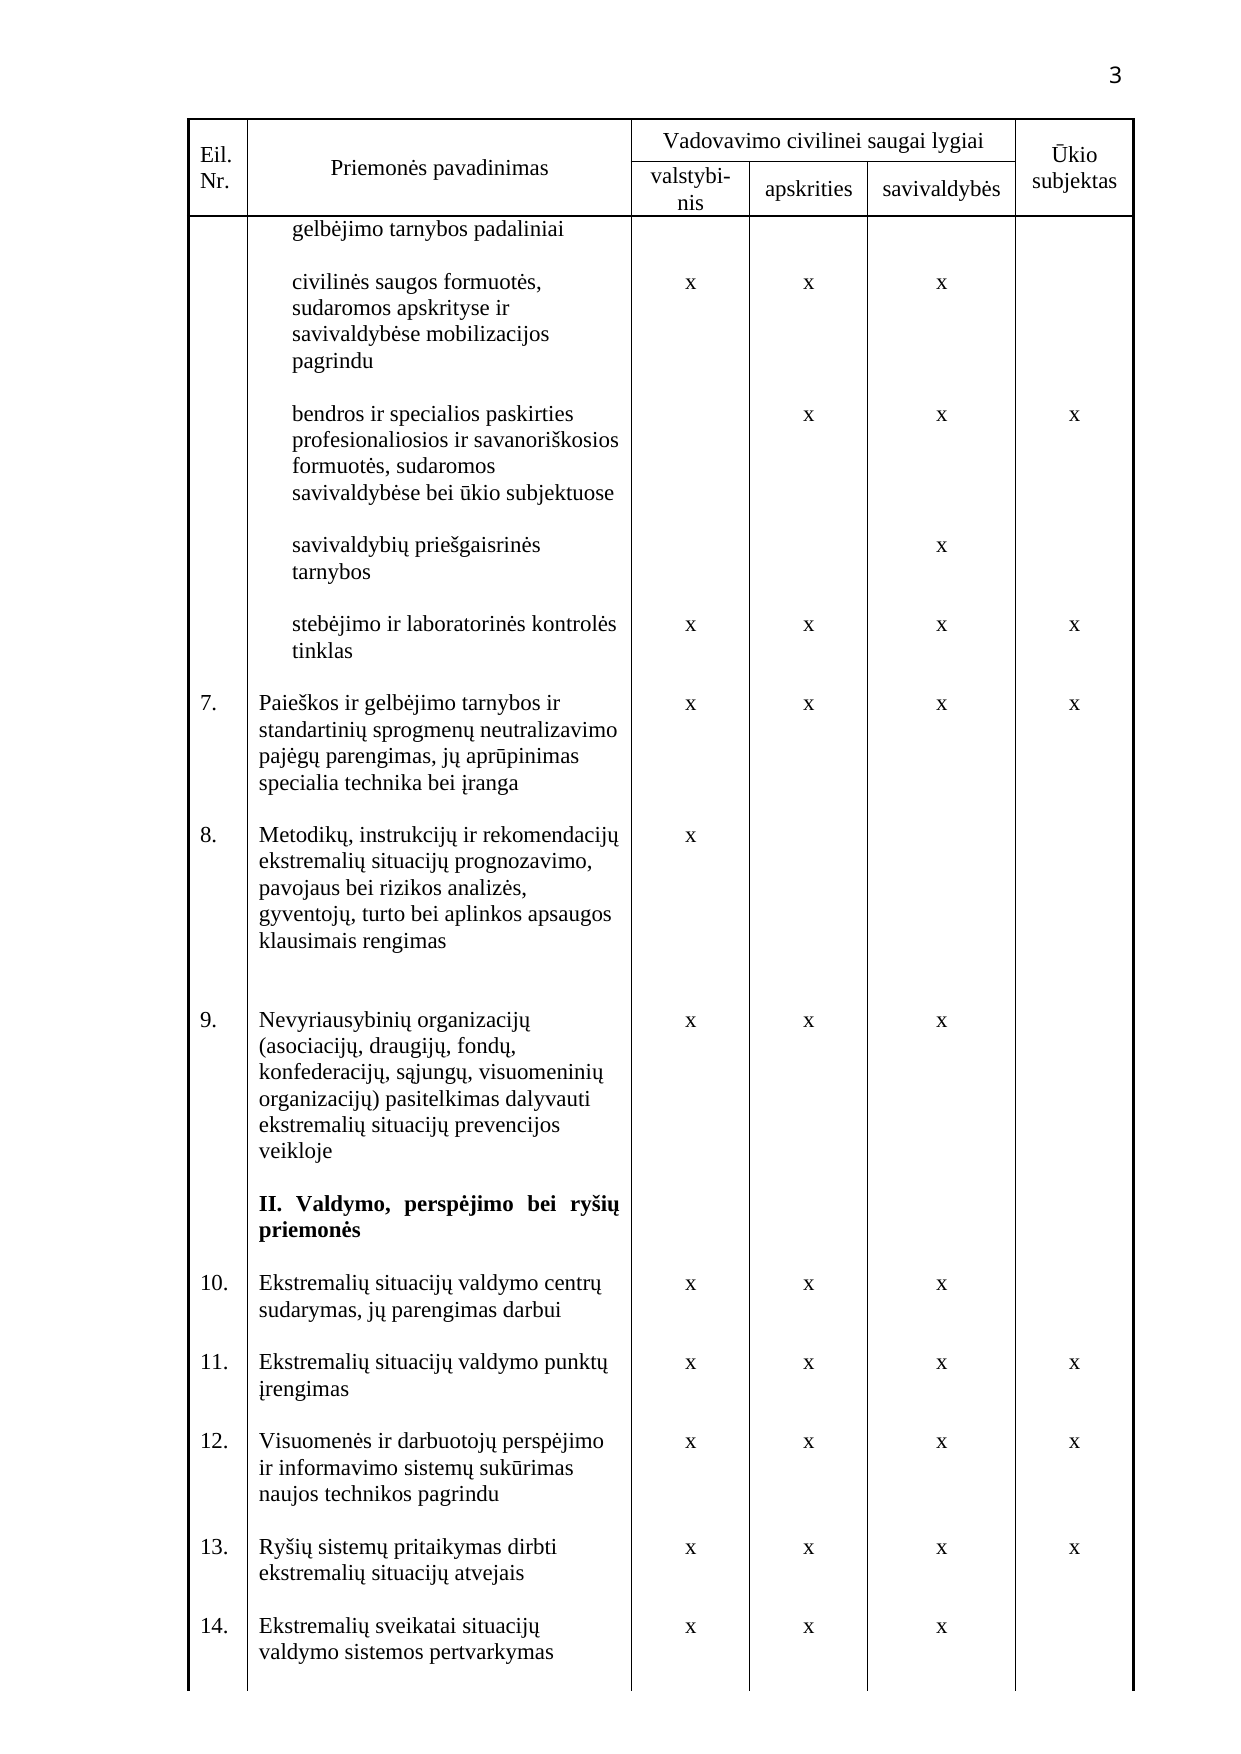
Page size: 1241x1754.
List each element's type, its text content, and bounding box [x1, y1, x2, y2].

table_cell x [750, 1401, 867, 1506]
table_cell Visuomenės ir darbuotojų perspėjimo ir informavimo sistemų sukūrimas naujos technikos pagrindu [248, 1401, 631, 1506]
table_cell [868, 217, 1015, 241]
table_cell x [632, 584, 749, 663]
table_cell bendros ir specialios paskirties profesionaliosios ir savanoriškosios formuotės, sudaromos savivaldybėse bei ūkio subjektuose [248, 373, 631, 505]
table_cell x [632, 663, 749, 795]
table_cell [1016, 1665, 1132, 1691]
table_cell Ryšių sistemų pritaikymas dirbti ekstremalių situacijų atvejais [248, 1506, 631, 1586]
table_header Eil. Nr. [190, 120, 247, 215]
table_cell savivaldybių priešgaisrinės tarnybos [248, 505, 631, 584]
table_cell x [632, 979, 749, 1164]
table_cell x [868, 505, 1015, 584]
table_cell Ekstremalių situacijų valdymo punktų įrengimas [248, 1322, 631, 1401]
table_cell Nevyriausybinių organizacijų (asociacijų, draugijų, fondų, konfederacijų, sąjungų, visuomeninių organizacijų) pasitelkimas dalyvauti ekstremalių situacijų prevencijos veikloje [248, 979, 631, 1164]
table_cell II. Valdymo, perspėjimo bei ryšių priemonės [248, 1164, 631, 1269]
table_cell gelbėjimo tarnybos padaliniai [248, 217, 631, 241]
table_cell [1016, 241, 1132, 373]
table_cell [750, 217, 867, 241]
table_cell valstybi-nis [632, 162, 749, 215]
table_cell x [1016, 373, 1132, 505]
table_cell x [868, 1586, 1015, 1664]
table_cell x [632, 1506, 749, 1586]
table_cell 8. [190, 795, 247, 979]
table_cell 13. [190, 1506, 247, 1586]
table_cell 14. [190, 1586, 247, 1664]
table_cell x [750, 1506, 867, 1586]
table_cell 10. [190, 1269, 247, 1322]
table_cell Ekstremalių situacijų valdymo centrų sudarymas, jų parengimas darbui [248, 1269, 631, 1322]
table_cell x [750, 1269, 867, 1322]
table_cell x [868, 1401, 1015, 1506]
table_cell [632, 505, 749, 584]
table_cell x [750, 1586, 867, 1664]
table_cell x [632, 795, 749, 979]
table_cell [190, 373, 247, 505]
table_cell x [632, 241, 749, 373]
table_cell [1016, 217, 1132, 241]
table_cell stebėjimo ir laboratorinės kontrolės tinklas [248, 584, 631, 663]
table_cell x [750, 1322, 867, 1401]
table_header Ūkio subjektas [1016, 120, 1132, 215]
table_cell x [1016, 1322, 1132, 1401]
table_cell x [1016, 663, 1132, 795]
table_cell [1167, 1316, 1239, 1358]
table_cell [750, 1164, 867, 1269]
table_cell x [750, 663, 867, 795]
table_cell civilinės saugos formuotės, sudaromos apskrityse ir savivaldybėse mobilizacijos pagrindu [248, 241, 631, 373]
table_cell x [750, 979, 867, 1164]
table_cell x [868, 1269, 1015, 1322]
table_cell [190, 241, 247, 373]
table_cell savivaldybės [868, 162, 1015, 215]
table_cell [632, 1665, 749, 1691]
table_cell 12. [190, 1401, 247, 1506]
table_cell Ekstremalių sveikatai situacijų valdymo sistemos pertvarkymas [248, 1586, 631, 1664]
table_cell x [868, 1506, 1015, 1586]
table_cell [1016, 979, 1132, 1164]
table_cell x [868, 979, 1015, 1164]
table_cell Paieškos ir gelbėjimo tarnybos ir standartinių sprogmenų neutralizavimo pajėgų parengimas, jų aprūpinimas specialia technika bei įranga [248, 663, 631, 795]
table_cell [632, 1164, 749, 1269]
table_cell 9. [190, 979, 247, 1164]
table_cell [190, 584, 247, 663]
table_cell x [632, 1586, 749, 1664]
table_cell x [868, 1322, 1015, 1401]
table_cell [190, 1665, 247, 1691]
table_cell [750, 505, 867, 584]
table_cell x [750, 584, 867, 663]
table_cell [190, 217, 247, 241]
table_cell [248, 1665, 631, 1691]
table_cell 7. [190, 663, 247, 795]
table_cell x [1016, 1506, 1132, 1586]
table_cell x [1016, 1401, 1132, 1506]
table_cell [1016, 1164, 1132, 1269]
table_cell [1016, 1586, 1132, 1664]
table_cell [868, 795, 1015, 979]
table_cell [750, 795, 867, 979]
table_cell x [750, 373, 867, 505]
table_cell 11. [190, 1322, 247, 1401]
table_cell [750, 1665, 867, 1691]
table_cell x [868, 663, 1015, 795]
table_cell x [632, 1322, 749, 1401]
table_cell apskrities [750, 162, 867, 215]
table_cell x [1016, 584, 1132, 663]
table_cell [868, 1164, 1015, 1269]
table_cell [632, 373, 749, 505]
table_header Vadovavimo civilinei saugai lygiai [632, 120, 1015, 161]
table_header Priemonės pavadinimas [248, 120, 631, 215]
table_cell [1016, 1269, 1132, 1322]
table_cell x [632, 1269, 749, 1322]
table_cell [1016, 795, 1132, 979]
table_cell x [868, 241, 1015, 373]
table_cell [868, 1665, 1015, 1691]
table_cell x [750, 241, 867, 373]
table_cell [632, 217, 749, 241]
table_cell x [632, 1401, 749, 1506]
table_cell x [868, 584, 1015, 663]
table_cell x [868, 373, 1015, 505]
table_cell [190, 1164, 247, 1269]
table_cell [1016, 505, 1132, 584]
table_cell [190, 505, 247, 584]
table_cell Metodikų, instrukcijų ir rekomendacijų ekstremalių situacijų prognozavimo, pavojaus bei rizikos analizės, gyventojų, turto bei aplinkos apsaugos klausimais rengimas [248, 795, 631, 979]
